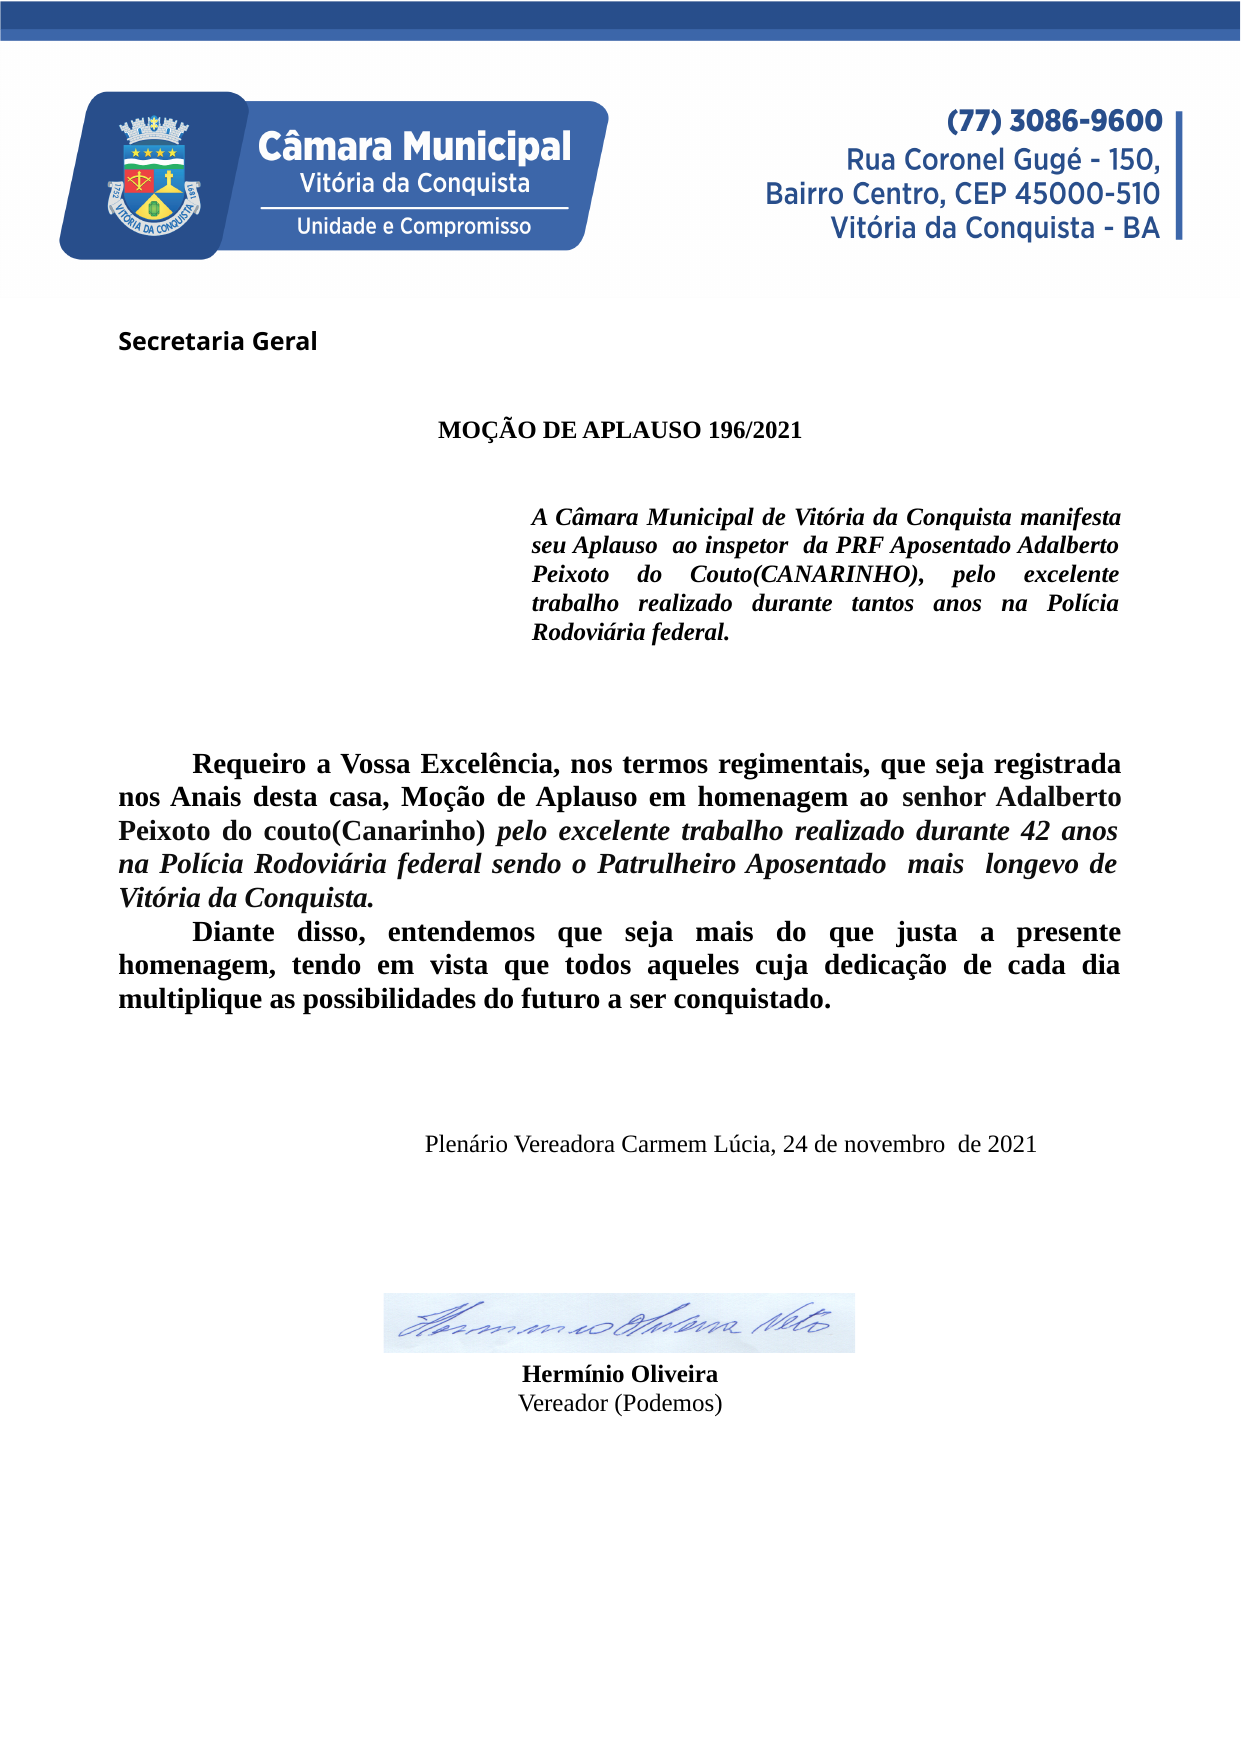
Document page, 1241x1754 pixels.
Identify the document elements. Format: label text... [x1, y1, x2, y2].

picture [0, 1, 1241, 298]
text MOÇÃO DE APLAUSO 196/2021 [118, 415, 1122, 444]
text Diante disso, entendemos que seja mais do que justa a presente homenagem, tendo em vista que todos aqueles cuja dedicação de cada dia multiplique as possibilidades do futuro a ser conquistado. [118, 914, 1122, 1014]
text Plenário Vereadora Carmem Lúcia, 24 de novembro de 2021 [118, 1129, 1122, 1158]
text Vereador (Podemos) [118, 1388, 1122, 1417]
picture [383, 1293, 856, 1320]
text Hermínio Oliveira [118, 1359, 1122, 1388]
text Requeiro a Vossa Excelência, nos termos regimentais, que seja registrada nos Anais desta casa, Moção de Aplauso em homenagem ao senhor Adalberto Peixoto do couto(Canarinho) pelo excelente trabalho realizado durante 42 anos na Polícia Rodoviária federal sendo o Patrulheiro Aposentado mais longevo de Vitória da Conquista. [118, 746, 1122, 914]
text A Câmara Municipal de Vitória da Conquista manifesta seu Aplauso ao inspetor da PRF Aposentado Adalberto Peixoto do Couto(CANARINHO), pelo excelente trabalho realizado durante tantos anos na Polícia Rodoviária federal. [532, 502, 1122, 645]
text Secretaria Geral [118, 324, 1122, 358]
